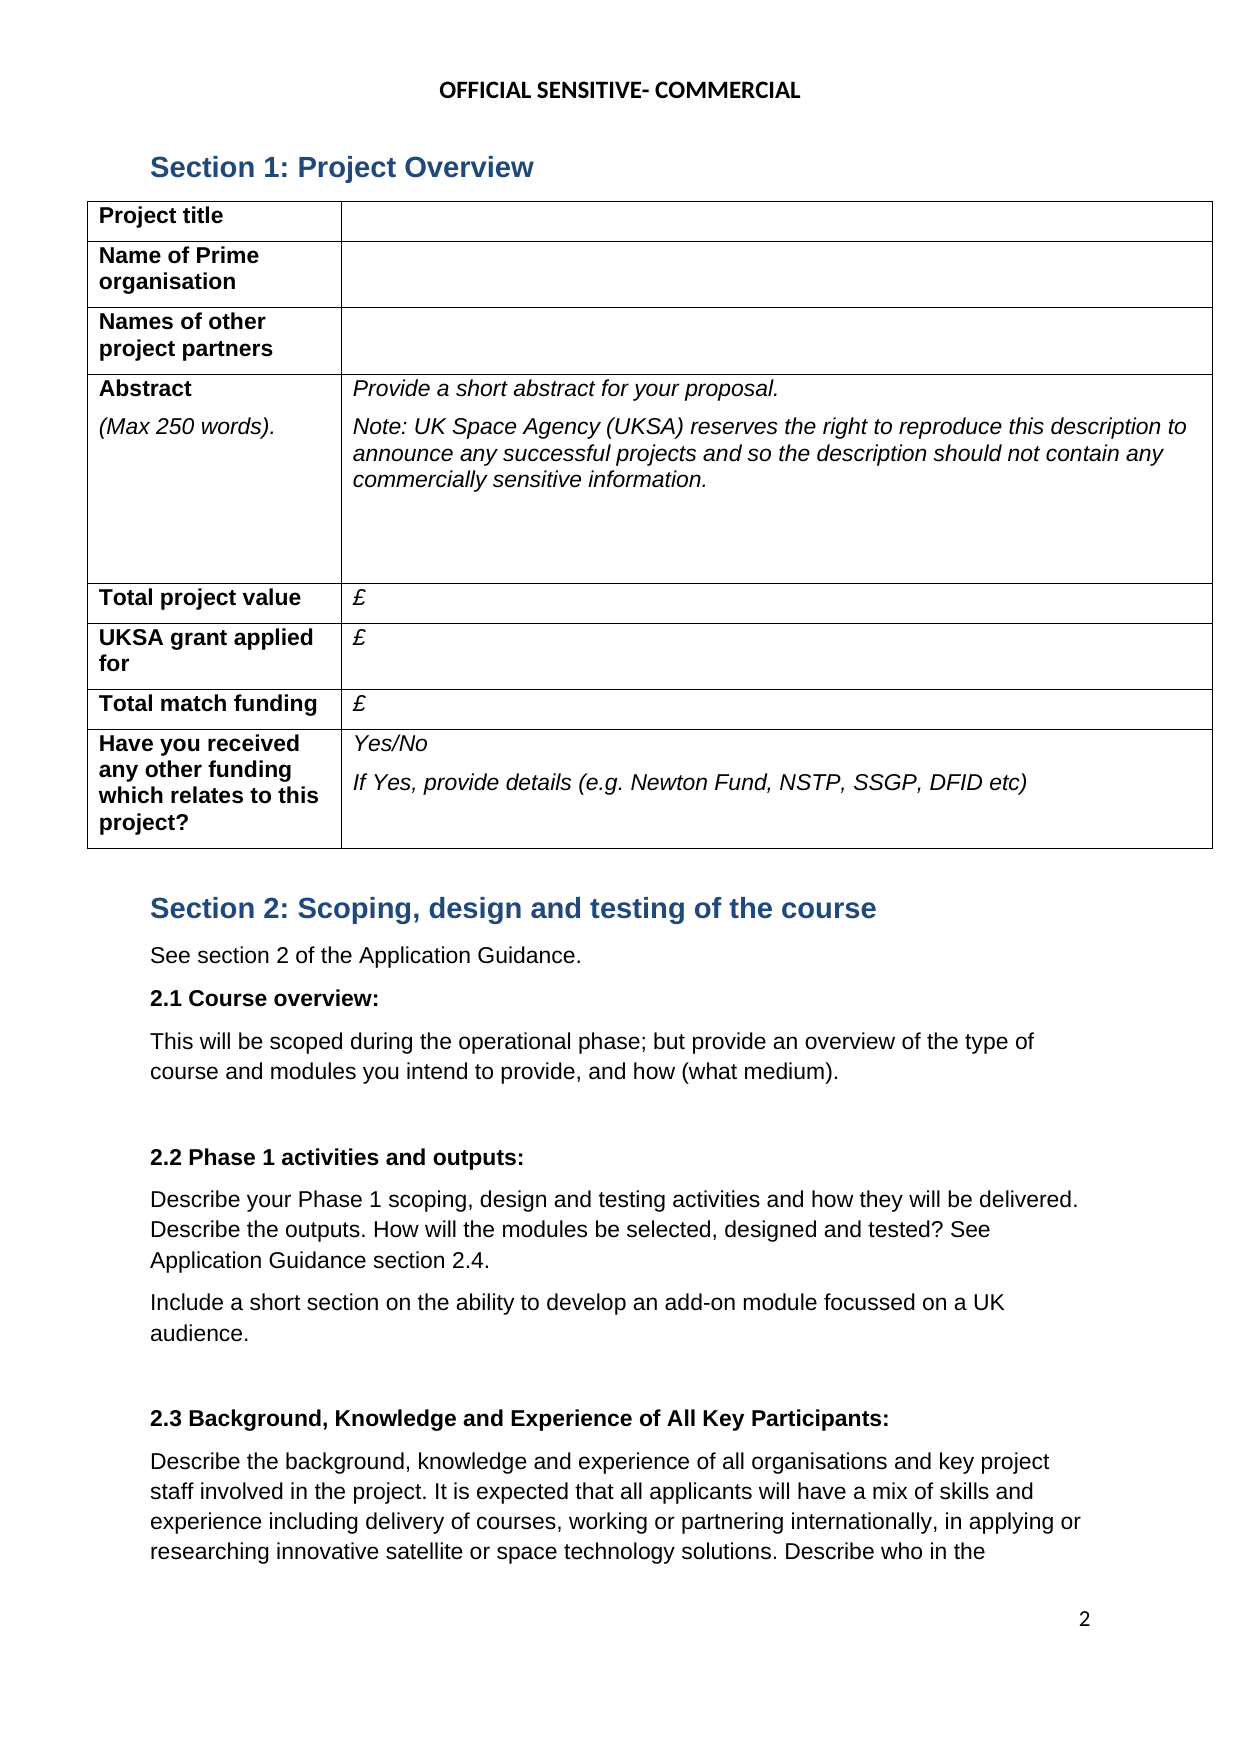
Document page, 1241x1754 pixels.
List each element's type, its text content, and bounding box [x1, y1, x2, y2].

table_header [342, 202, 1212, 241]
table_cell Yes/No If Yes, provide details (e.g. Newton Fund, NSTP, SSGP, DFID etc) [342, 730, 1212, 848]
table_cell [342, 242, 1212, 307]
table_cell Provide a short abstract for your proposal. Note: UK Space Agency (UKSA) reserves the right to reproduce this description to announce any successful projects and so the description should not contain any commercially sensitive information. [342, 375, 1212, 583]
table_cell £ [342, 690, 1212, 729]
text Include a short section on the ability to develop an add-on module focussed on a UK audience. [150, 1289, 1090, 1346]
text 2.3 Background, Knowledge and Experience of All Key Participants: [150, 1405, 1090, 1431]
table_cell [342, 308, 1212, 373]
table_cell Name of Prime organisation [88, 242, 341, 307]
text Section 2: Scoping, design and testing of the course [150, 891, 1090, 925]
text Describe the background, knowledge and experience of all organisations and key project staff involved in the project. It is expected that all applicants will have a mix of skills and experience including delivery of courses, working or partnering internationally, in applying or researching innovative satellite or space technology solutions. Describe who in the [150, 1448, 1090, 1564]
table_cell Abstract (Max 250 words). [88, 375, 341, 583]
table_cell UKSA grant applied for [88, 624, 341, 689]
table_header Project title [88, 202, 341, 241]
table_cell Names of other project partners [88, 308, 341, 373]
table_cell £ [342, 624, 1212, 689]
text This will be scoped during the operational phase; but provide an overview of the type of course and modules you intend to provide, and how (what medium). [150, 1028, 1090, 1084]
text 2.2 Phase 1 activities and outputs: [150, 1143, 1090, 1170]
table_cell Total match funding [88, 690, 341, 729]
text Section 1: Project Overview [150, 150, 1090, 183]
table_cell Total project value [88, 584, 341, 622]
text See section 2 of the Application Guidance. [150, 942, 1090, 969]
table_cell Have you received any other funding which relates to this project? [88, 730, 341, 848]
text 2.1 Course overview: [150, 985, 1090, 1011]
table_cell £ [342, 584, 1212, 622]
text Describe your Phase 1 scoping, design and testing activities and how they will be delivered. Describe the outputs. How will the modules be selected, designed and tested? See Application Guidance section 2.4. [150, 1186, 1090, 1273]
